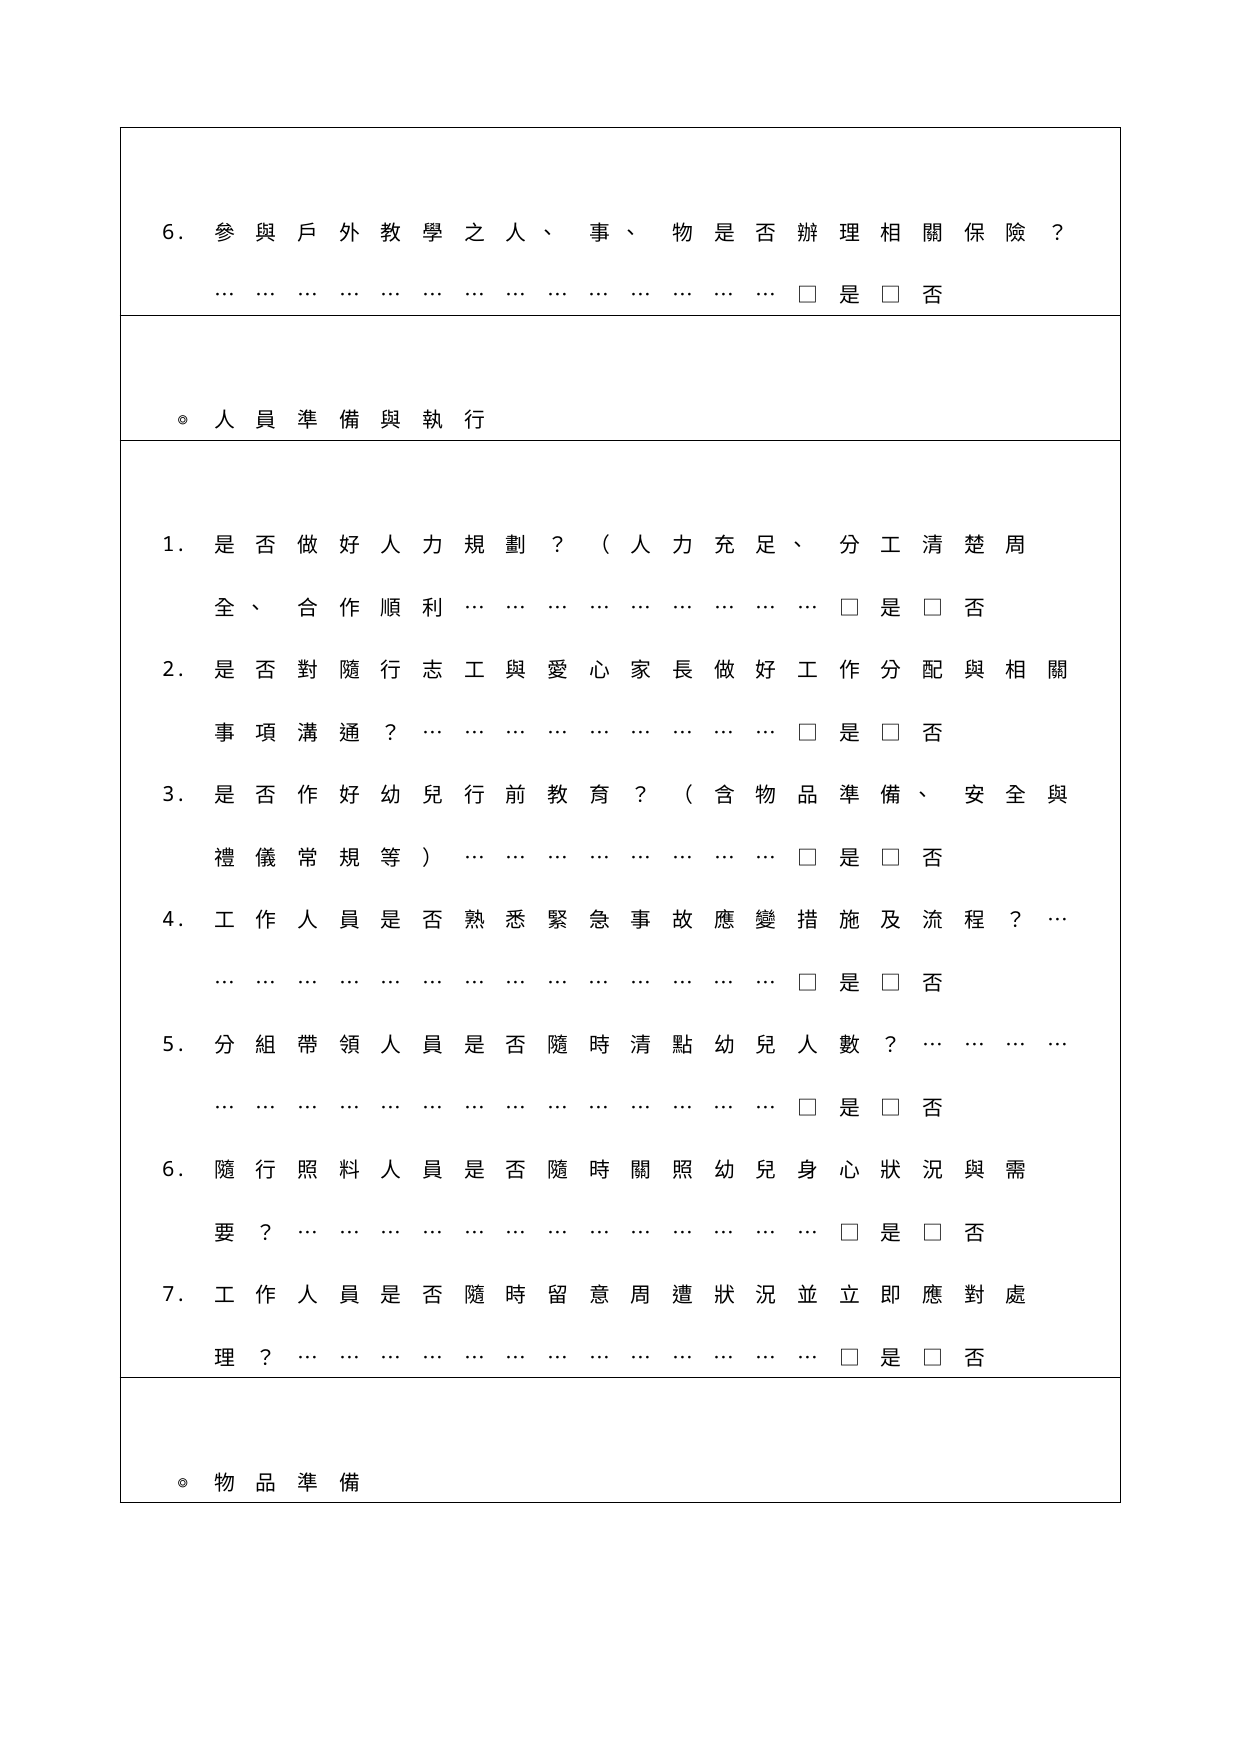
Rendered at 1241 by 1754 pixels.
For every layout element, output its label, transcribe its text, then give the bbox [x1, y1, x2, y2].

table_cell 是否做好人力規劃？（人力充足、分工清楚周全、合作順利………………………□是□否 是否對隨行志工與愛心家長做好工作分配與相關事項溝通？………………………□是□否 是否作好幼兒行前教育？（含物品準備、安全與禮儀常規等）……………………□是□否 工作人員是否熟悉緊急事故應變措施及流程？………………………………………□是□否 分組帶領人員是否隨時清點幼兒人數？………………………………………………□是□否 隨行照料人員是否隨時關照幼兒身心狀況與需要？…………………………………□是□否 工作人員是否隨時留意周遭狀況並立即應對處理？…………………………………□是□否 [121, 441, 1120, 1377]
table_cell 是否與合法且信譽良好之公司簽約、洽租合格之交通工具？………………………□是□否 是否實施所外教學用車安全檢核工作？………………………………………………□是□否 所安排之交通工具是否適合幼兒搭乘？………………………………………………□是□否 是否全員均有合適坐位？………………………………………………………………□是□否 駕駛人員服務態度是否良好？…………………………………………………………□是□否 參與戶外教學之人、事、物是否辦理相關保險？……………………………………□是□否 [121, 128, 1120, 314]
table_cell ◎人員準備與執行 [121, 316, 1120, 439]
table_cell ◎物品準備 [121, 1378, 1120, 1502]
